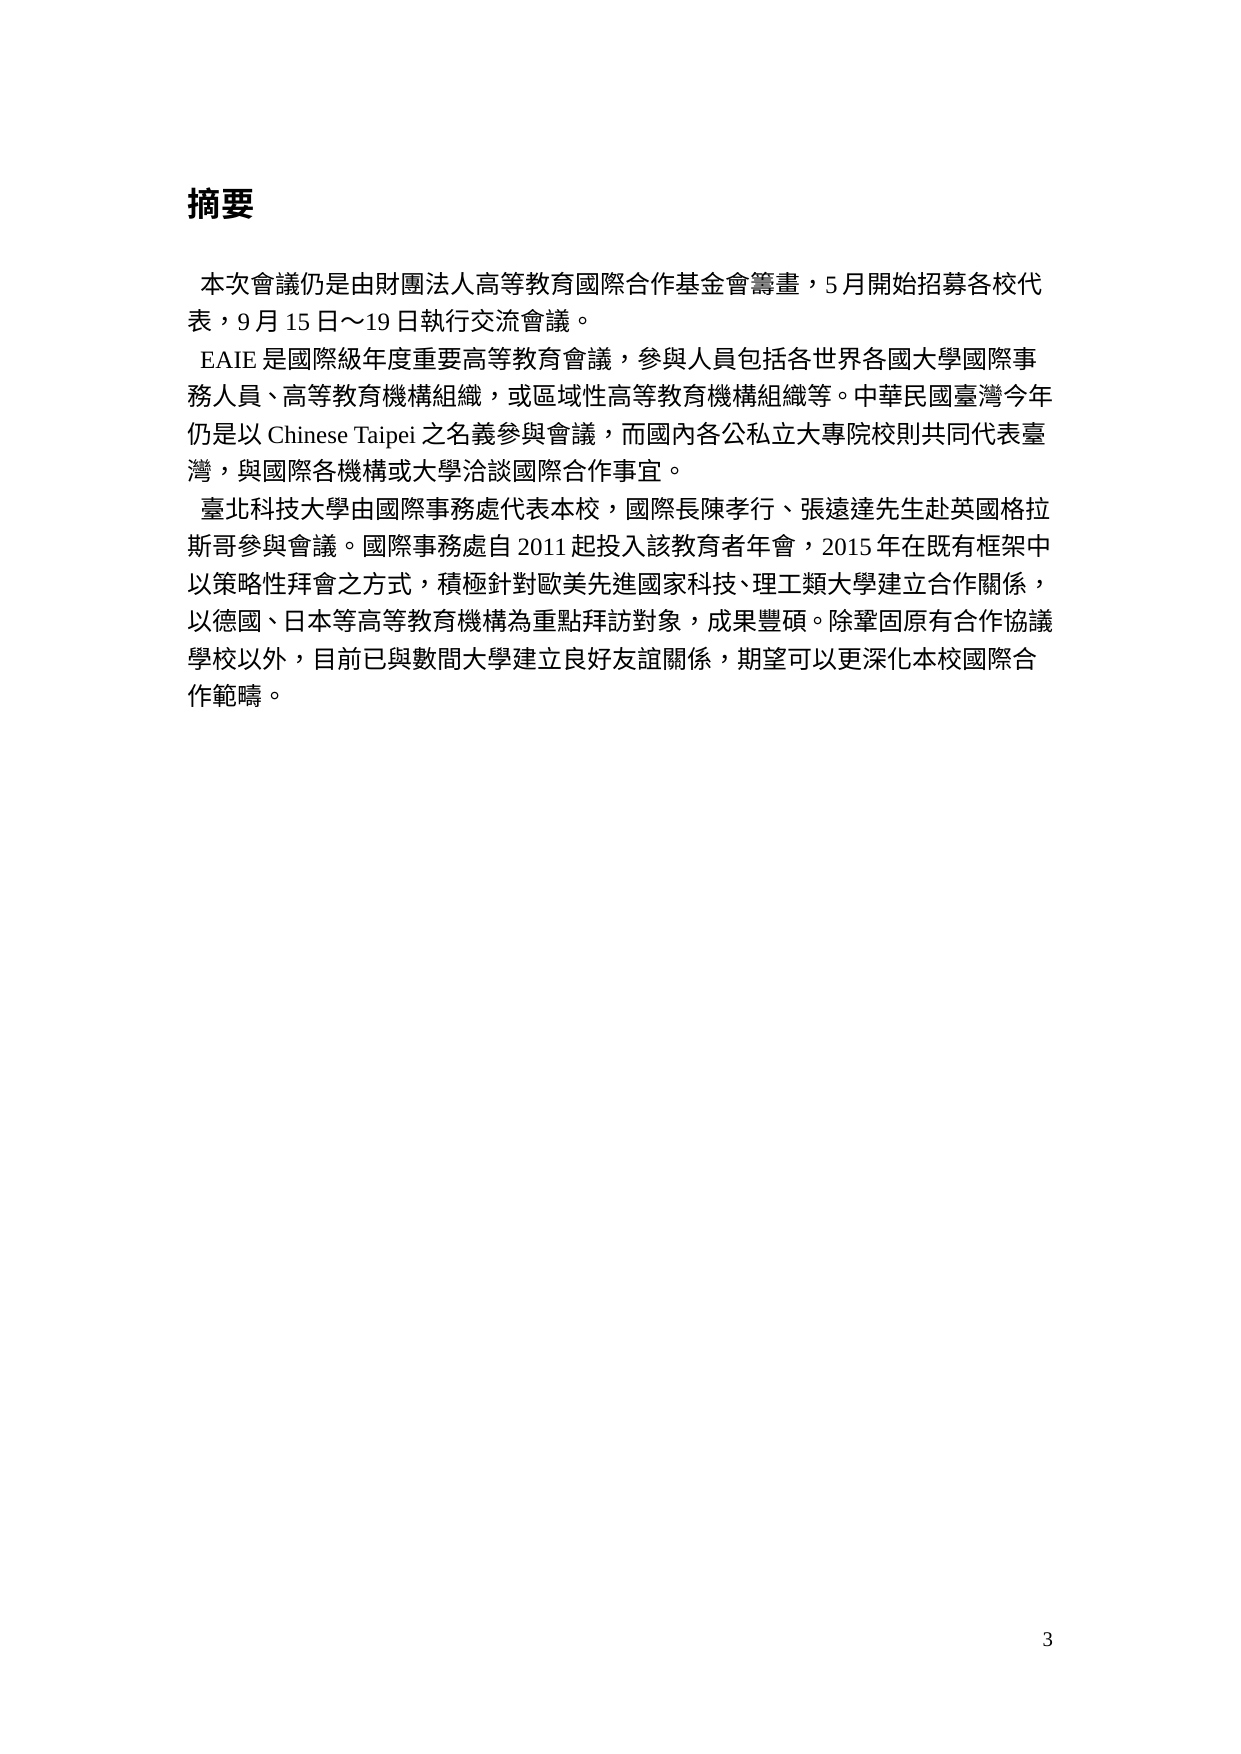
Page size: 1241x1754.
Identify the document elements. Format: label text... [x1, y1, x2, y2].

text 臺北科技大學由國際事務處代表本校，國際長陳孝行、張遠達先生赴英國格拉斯哥參與會議。國際事務處自2011起投入該教育者年會，2015年在既有框架中以策略性拜會之方式，積極針對歐美先進國家科技、理工類大學建立合作關係，以德國、日本等高等教育機構為重點拜訪對象，成果豐碩。除鞏固原有合作協議學校以外，目前已與數間大學建立良好友誼關係，期望可以更深化本校國際合作範疇。 [187, 488, 1053, 713]
text 摘要 [187, 164, 1053, 239]
text 本次會議仍是由財團法人高等教育國際合作基金會籌畫，5月開始招募各校代表，9月15日～19日執行交流會議。 [187, 263, 1053, 338]
text EAIE是國際級年度重要高等教育會議，參與人員包括各世界各國大學國際事務人員、高等教育機構組織，或區域性高等教育機構組織等。中華民國臺灣今年仍是以Chinese Taipei之名義參與會議，而國內各公私立大專院校則共同代表臺灣，與國際各機構或大學洽談國際合作事宜。 [187, 338, 1053, 488]
